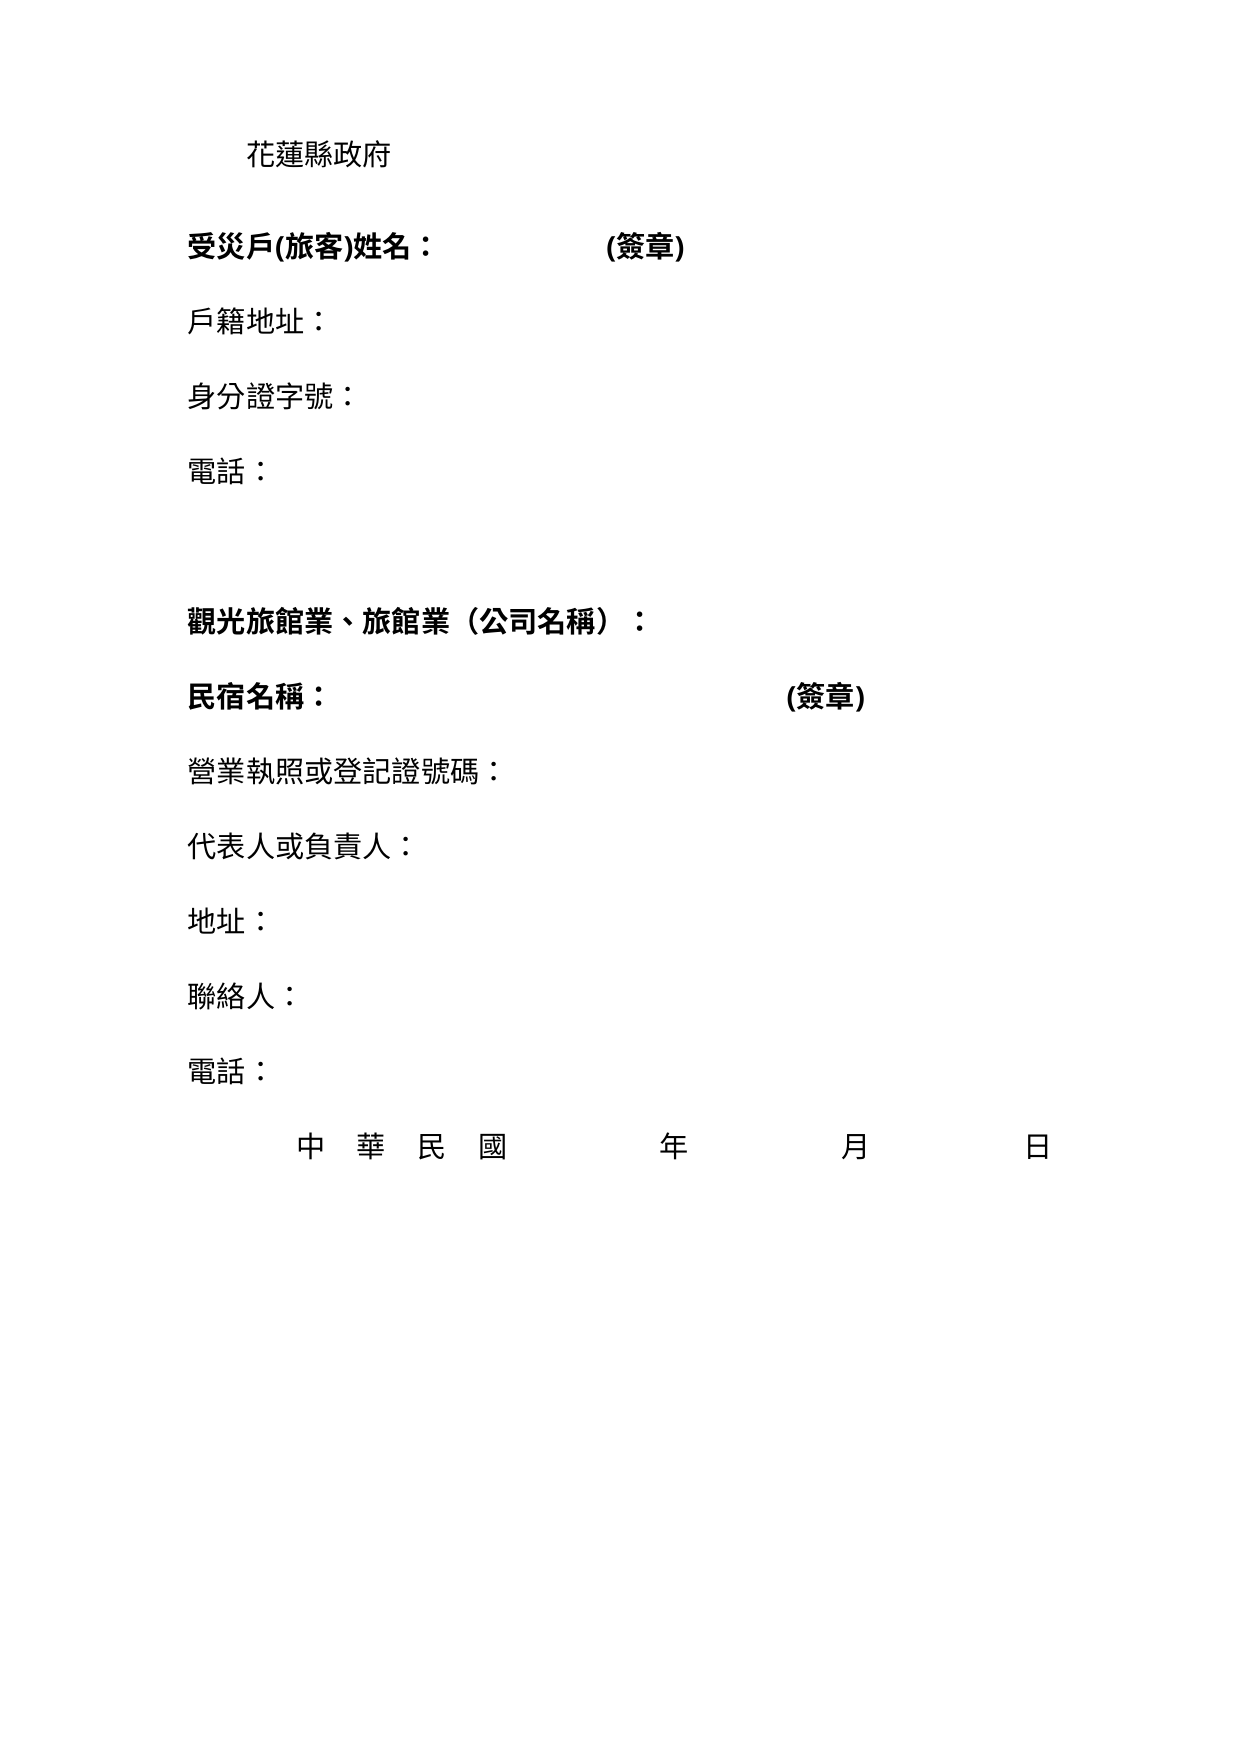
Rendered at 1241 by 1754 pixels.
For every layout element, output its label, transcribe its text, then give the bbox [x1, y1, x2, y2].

text 身分證字號： [187, 357, 1053, 432]
text 觀光旅館業、旅館業（公司名稱）： [187, 582, 1053, 657]
text 戶籍地址： [187, 282, 1053, 357]
text 受災戶(旅客)姓名： (簽章) [187, 207, 1053, 282]
text 聯絡人： [187, 957, 1053, 1032]
text 電話： [187, 432, 1053, 507]
text 地址： [187, 882, 1053, 957]
text 電話： [187, 1032, 1053, 1107]
text 中華民國 年 月 日 [187, 1107, 1053, 1182]
text 代表人或負責人： [187, 807, 1053, 882]
text 營業執照或登記證號碼： [187, 732, 1053, 807]
text 花蓮縣政府 [187, 116, 1053, 191]
text 民宿名稱： (簽章) [187, 657, 1053, 732]
